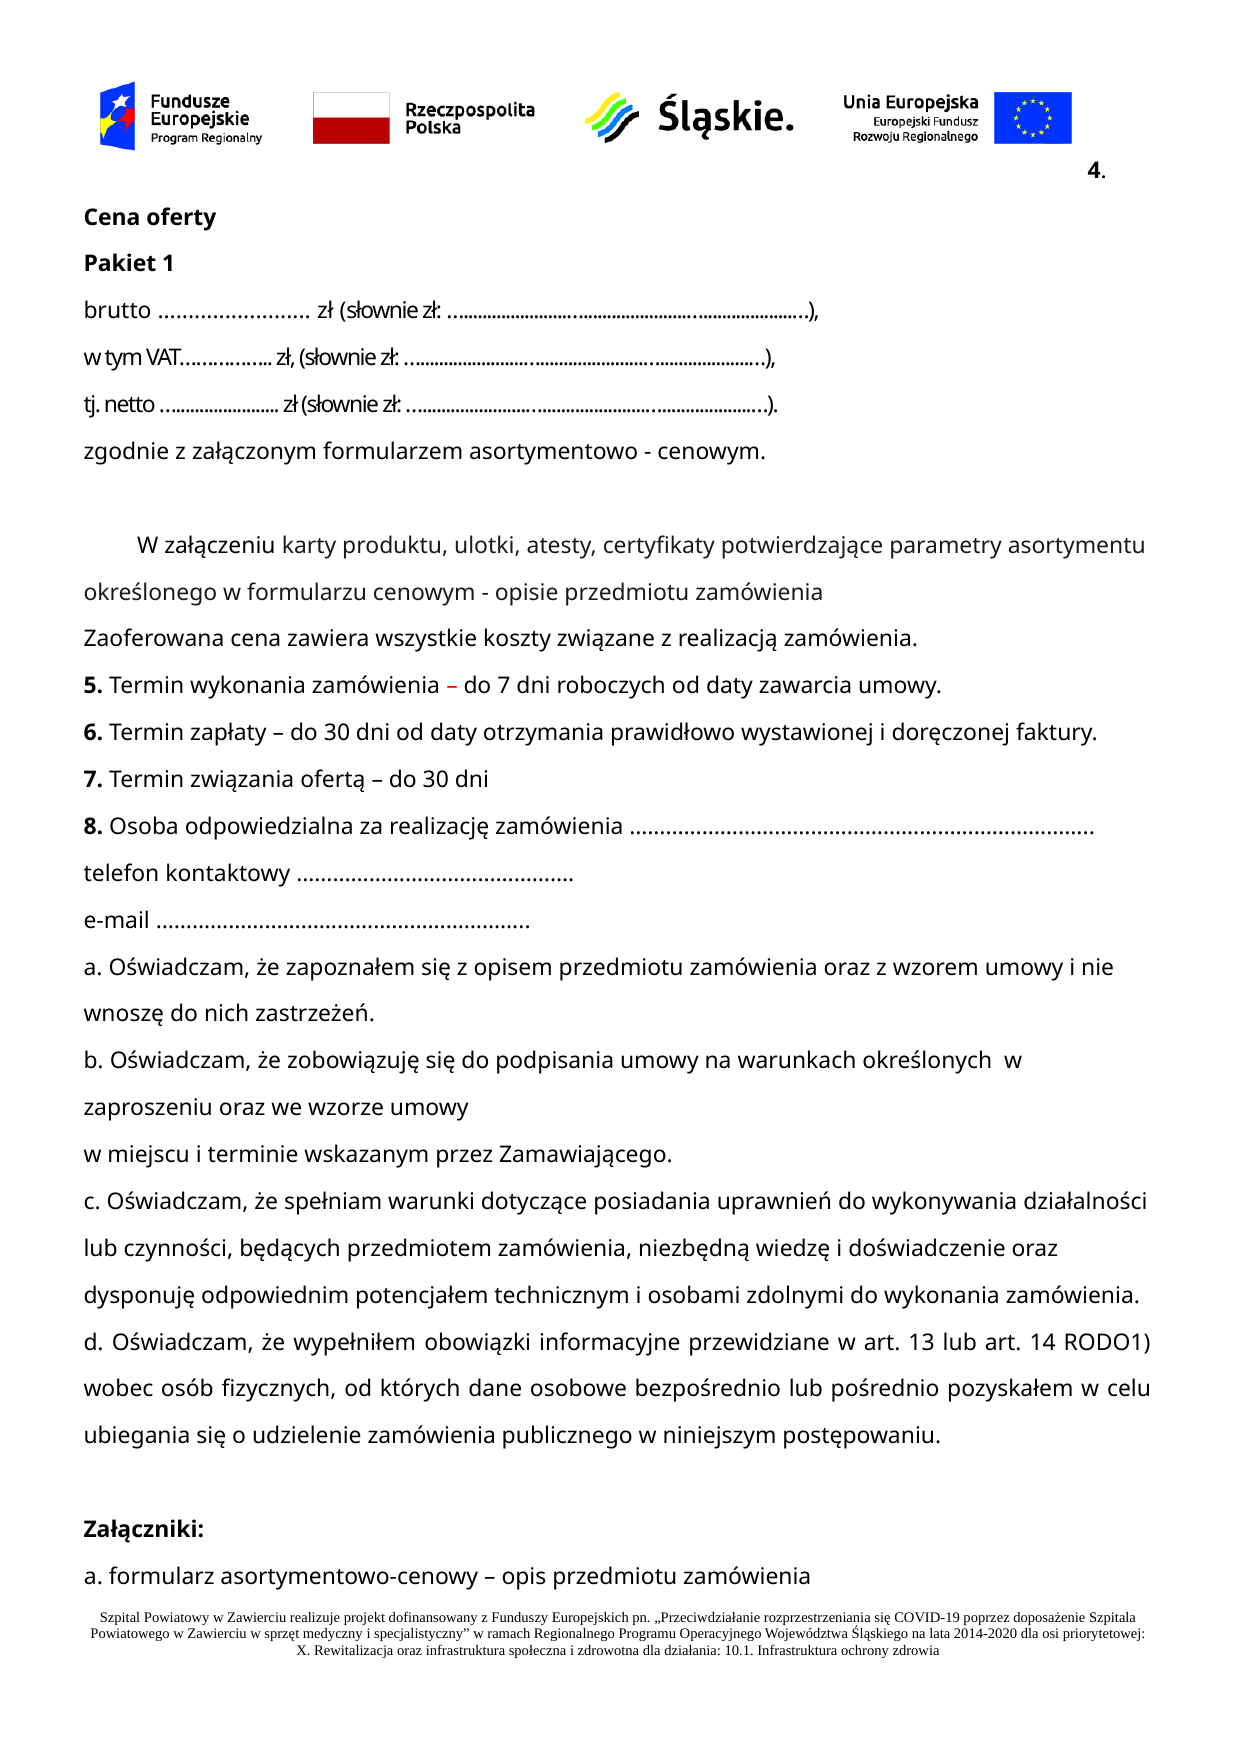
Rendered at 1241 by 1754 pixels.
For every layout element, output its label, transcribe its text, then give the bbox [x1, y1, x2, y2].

text zgodnie z załączonym formularzem asortymentowo - cenowym. [83, 435, 1152, 466]
text a. Oświadczam, że zapoznałem się z opisem przedmiotu zamówienia oraz z wzorem umowy i nie wnoszę do nich zastrzeżeń. [83, 950, 1152, 1028]
text e-mail …………………………………………………….. [83, 903, 1152, 935]
text b. Oświadczam, że zobowiązuję się do podpisania umowy na warunkach określonych w zaproszeniu oraz we wzorze umowy w miejscu i terminie wskazanym przez Zamawiającego. [83, 1044, 1152, 1169]
text c. Oświadczam, że spełniam warunki dotyczące posiadania uprawnień do wykonywania działalności lub czynności, będących przedmiotem zamówienia, niezbędną wiedzę i doświadczenie oraz dysponuję odpowiednim potencjałem technicznym i osobami zdolnymi do wykonania zamówienia. [83, 1185, 1152, 1310]
text 7. Termin związania ofertą – do 30 dni [83, 763, 1152, 794]
text telefon kontaktowy ………………………………………. [83, 857, 1152, 888]
text w tym VAT…………….. zł, (słownie zł: …......................…......................…...................…), [83, 341, 1152, 372]
text tj. netto …...................... zł (słownie zł: …......................…......................…...................…). [83, 388, 1152, 419]
text Załączniki: [83, 1513, 1152, 1544]
text 4. Cena oferty [83, 153, 1152, 232]
text Pakiet 1 [83, 247, 1152, 278]
text a. formularz asortymentowo-cenowy – opis przedmiotu zamówienia [84, 1560, 1128, 1591]
text 6. Termin zapłaty – do 30 dni od daty otrzymania prawidłowo wystawionej i doręczonej faktury. [83, 716, 1152, 747]
picture [83, 65, 1088, 166]
text Zaoferowana cena zawiera wszystkie koszty związane z realizacją zamówienia. [83, 622, 1152, 653]
text 8. Osoba odpowiedzialna za realizację zamówienia ………………………………………………………………….. [83, 810, 1152, 841]
text 5. Termin wykonania zamówienia – do 7 dni roboczych od daty zawarcia umowy. [83, 669, 1152, 700]
text d. Oświadczam, że wypełniłem obowiązki informacyjne przewidziane w art. 13 lub art. 14 RODO1) wobec osób fizycznych, od których dane osobowe bezpośrednio lub pośrednio pozyskałem w celu ubiegania się o udzielenie zamówienia publicznego w niniejszym postępowaniu. [83, 1325, 1152, 1450]
text W załączeniu karty produktu, ulotki, atesty, certyfikaty potwierdzające parametry asortymentu określonego w formularzu cenowym - opisie przedmiotu zamówienia [83, 528, 1152, 607]
text brutto …...................... zł (słownie zł: …......................…......................…...................…), [83, 294, 1152, 325]
